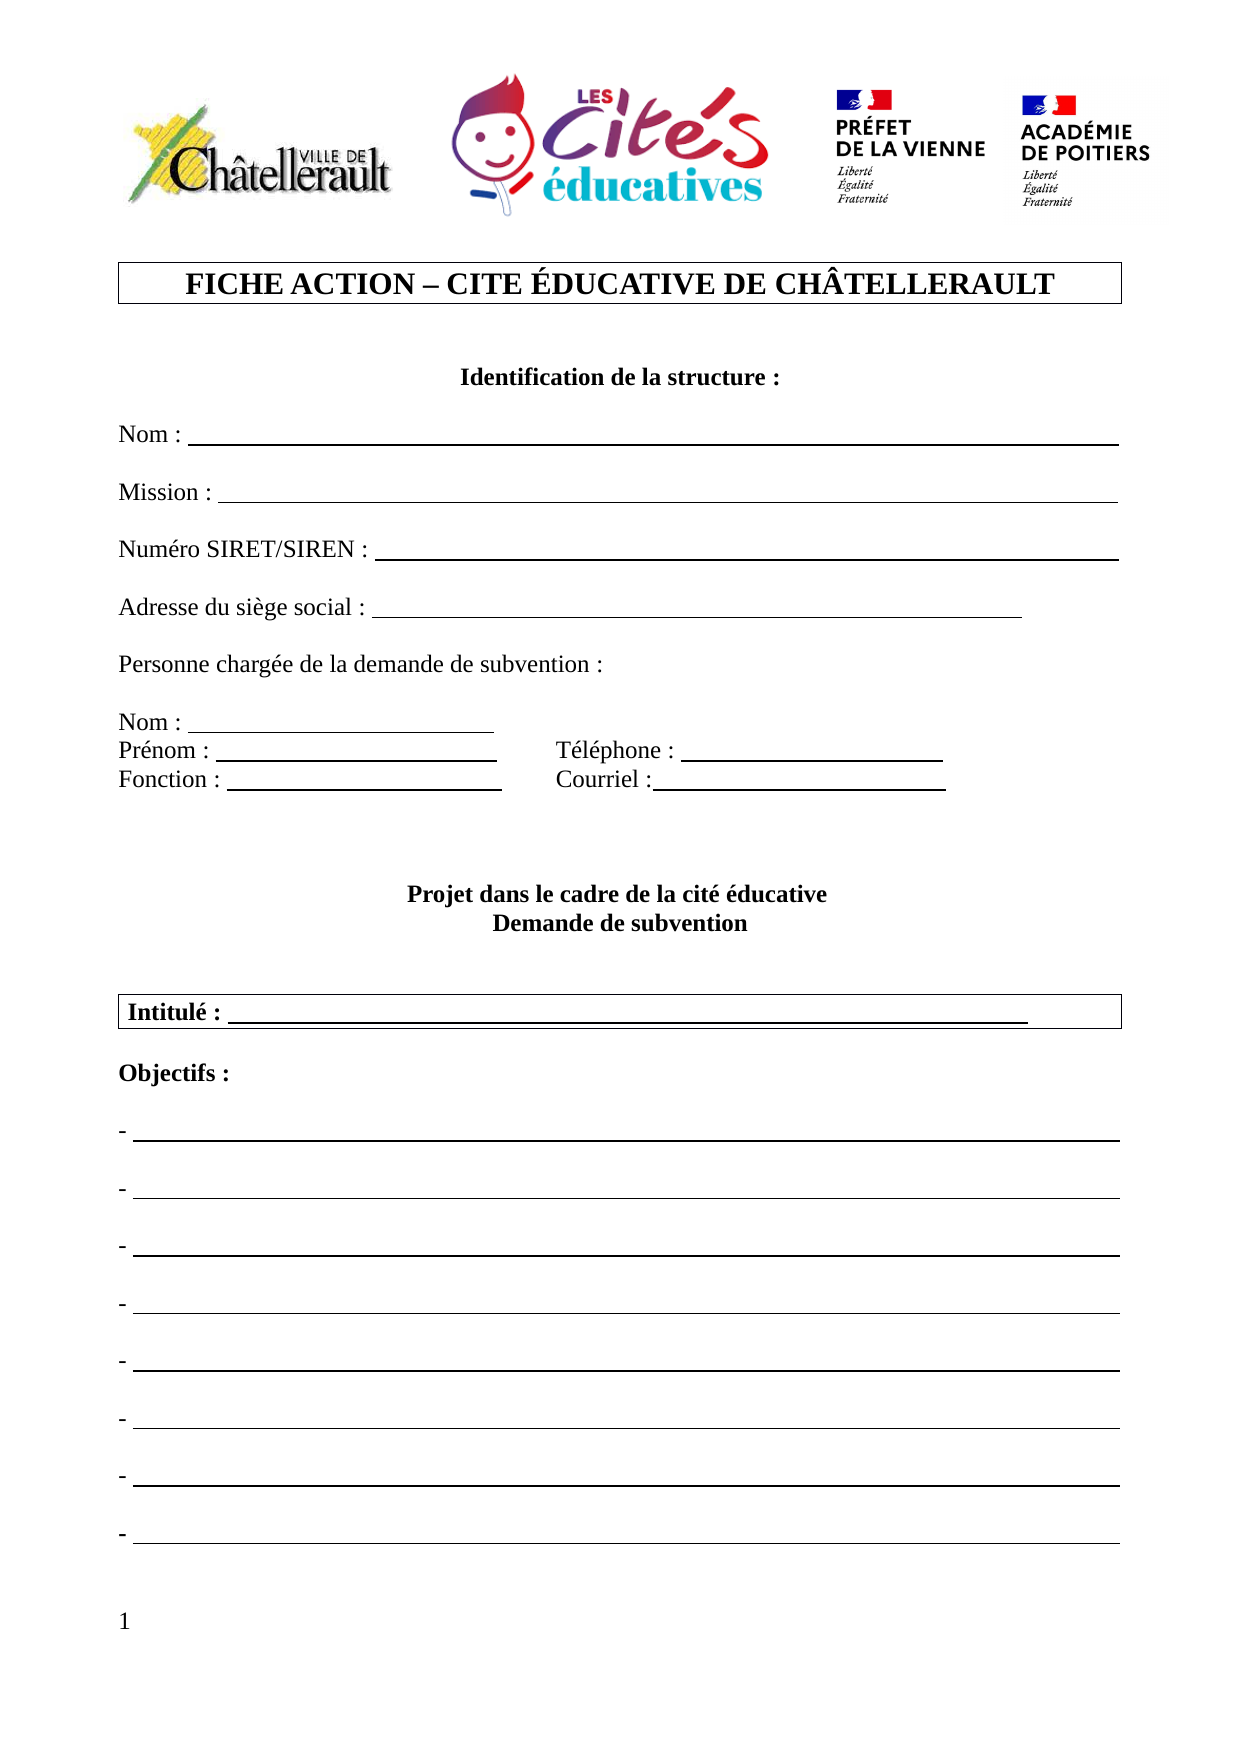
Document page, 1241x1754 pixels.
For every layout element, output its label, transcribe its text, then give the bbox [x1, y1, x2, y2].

text - [118, 1403, 1122, 1432]
text Objectifs : [118, 1058, 1122, 1087]
text Intitulé : [119, 995, 1121, 1028]
text - [118, 1230, 1122, 1259]
text Projet dans le cadre de la cité éducative [118, 879, 1122, 908]
text Prénom : Téléphone : [118, 735, 1122, 764]
picture [440, 63, 784, 225]
text Demande de subvention [118, 908, 1122, 937]
text - [118, 1288, 1122, 1317]
text Identification de la structure : [118, 362, 1122, 390]
picture [817, 70, 1169, 225]
text Numéro SIRET/SIREN : [118, 534, 1122, 563]
text Nom : [118, 419, 1122, 448]
text Personne chargée de la demande de subvention : [118, 649, 1122, 678]
text Adresse du siège social : [118, 592, 1122, 620]
text FICHE ACTION – CITE ÉDUCATIVE DE CHÂTELLERAULT [119, 263, 1121, 303]
text - [118, 1518, 1122, 1547]
text - [118, 1345, 1122, 1374]
picture [123, 98, 394, 207]
text - [118, 1115, 1122, 1144]
text Nom : [118, 707, 1122, 735]
text Mission : [118, 477, 1122, 505]
text - [118, 1460, 1122, 1489]
text Fonction : Courriel : [118, 764, 1122, 793]
text - [118, 1173, 1122, 1202]
